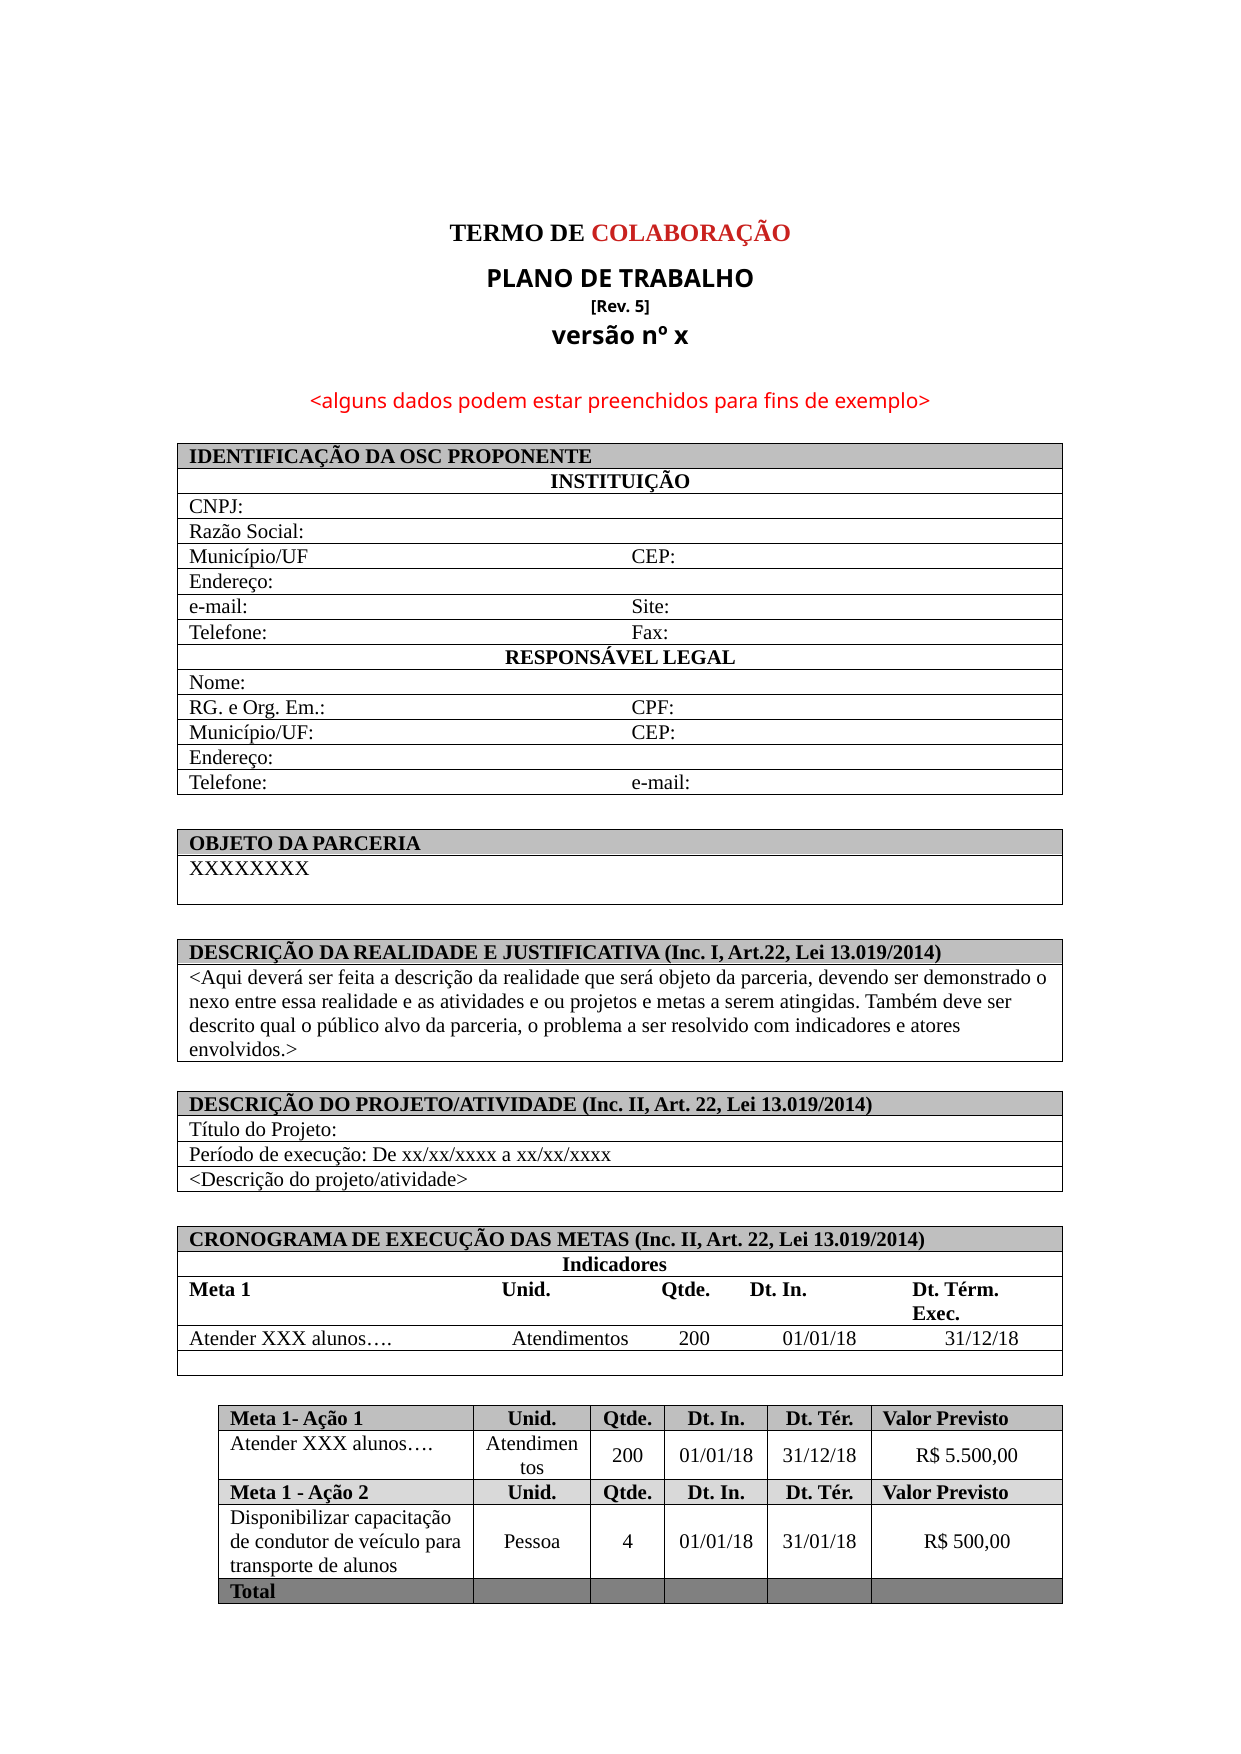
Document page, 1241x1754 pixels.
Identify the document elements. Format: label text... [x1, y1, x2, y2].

table_cell 01/01/18 [738, 1326, 901, 1350]
table_cell Atendimentos [474, 1431, 590, 1479]
table_cell Meta 1 [178, 1277, 490, 1325]
table_cell Município/UF: [178, 720, 620, 744]
table_cell Razão Social: [178, 519, 1062, 543]
table_cell Endereço: [178, 569, 1062, 593]
table_cell Unid. [474, 1480, 590, 1504]
text <alguns dados podem estar preenchidos para fins de exemplo> [118, 386, 1122, 414]
table_cell Endereço: [178, 745, 1062, 769]
table_cell [178, 1504, 218, 1577]
table_cell Período de execução: De xx/xx/xxxx a xx/xx/xxxx [178, 1142, 1062, 1166]
table_cell Nome: [178, 670, 1062, 694]
table_cell Atendimentos [490, 1326, 650, 1350]
table_header Meta 1- Ação 1 [219, 1406, 473, 1430]
table_cell INSTITUIÇÃO [178, 469, 1062, 493]
table_cell Atender XXX alunos…. [178, 1326, 490, 1350]
table_cell XXXXXXXX [178, 856, 1062, 904]
table_cell [178, 1252, 490, 1276]
table_cell <Aqui deverá ser feita a descrição da realidade que será objeto da parceria, devendo ser demonstrado o nexo entre essa realidade e as atividades e ou projetos e metas a serem atingidas. Também deve ser descrito qual o público alvo da parceria, o problema a ser resolvido com indicadores e atores envolvidos.> [178, 965, 1062, 1061]
table_cell Dt. Térm. Exec. [901, 1277, 1062, 1325]
table_header Valor Previsto [872, 1406, 1062, 1430]
table_cell Dt. Tér. [768, 1480, 871, 1504]
table_cell [178, 1430, 218, 1479]
table_cell CEP: [620, 720, 1062, 744]
table_cell RESPONSÁVEL LEGAL [178, 645, 1062, 669]
table_cell 01/01/18 [665, 1505, 767, 1577]
table_cell Indicadores [490, 1252, 738, 1276]
table_cell Pessoa [474, 1505, 590, 1577]
table_cell CNPJ: [178, 494, 1062, 518]
text TERMO DE COLABORAÇÃO [118, 218, 1122, 247]
table_header CRONOGRAMA DE EXECUÇÃO DAS METAS (Inc. II, Art. 22, Lei 13.019/2014) [178, 1227, 1062, 1251]
table_cell e-mail: [620, 770, 1062, 794]
table_cell Telefone: [178, 620, 620, 644]
table_header IDENTIFICAÇÃO DA OSC PROPONENTE [178, 444, 1062, 468]
table_cell CPF: [620, 695, 1062, 719]
table_cell 01/01/18 [665, 1431, 767, 1479]
table_cell CEP: [620, 544, 1062, 568]
table_cell 31/01/18 [768, 1505, 871, 1577]
table_cell Disponibilizar capacitação de condutor de veículo para transporte de alunos [219, 1505, 473, 1577]
table_cell R$ 500,00 [872, 1505, 1062, 1577]
table_cell Telefone: [178, 770, 620, 794]
table_cell [591, 1579, 664, 1603]
table_cell 200 [650, 1326, 738, 1350]
table_cell Atender XXX alunos…. [219, 1431, 473, 1479]
table_header DESCRIÇÃO DA REALIDADE E JUSTIFICATIVA (Inc. I, Art.22, Lei 13.019/2014) [178, 940, 1062, 963]
table_cell 4 [591, 1505, 664, 1577]
table_cell 31/12/18 [768, 1431, 871, 1479]
table_header Dt. Tér. [768, 1406, 871, 1430]
text [Rev. 5] [118, 295, 1122, 318]
table_header Unid. [474, 1406, 590, 1430]
text versão nº x [118, 318, 1122, 352]
table_cell e-mail: [178, 595, 620, 618]
table_header Qtde. [591, 1406, 664, 1430]
table_cell Título do Projeto: [178, 1116, 1062, 1141]
text PLANO DE TRABALHO [118, 261, 1122, 295]
table_cell [738, 1252, 1062, 1276]
table_cell [474, 1579, 590, 1603]
table_cell Meta 1 - Ação 2 [219, 1480, 473, 1504]
table_cell [178, 1479, 218, 1504]
table_cell [872, 1579, 1062, 1603]
table_cell [665, 1579, 767, 1603]
table_cell [178, 1578, 218, 1603]
table_header Dt. In. [665, 1406, 767, 1430]
table_cell Valor Previsto [872, 1480, 1062, 1504]
table_cell Dt. In. [665, 1480, 767, 1504]
table_cell <Descrição do projeto/atividade> [178, 1167, 1062, 1191]
table_cell RG. e Org. Em.: [178, 695, 620, 719]
table_cell Qtde. [591, 1480, 664, 1504]
table_cell R$ 5.500,00 [872, 1431, 1062, 1479]
table_cell Total [219, 1579, 473, 1603]
table_cell Dt. In. [738, 1277, 901, 1325]
table_cell [768, 1579, 871, 1603]
table_cell Site: [620, 595, 1062, 618]
table_header DESCRIÇÃO DO PROJETO/ATIVIDADE (Inc. II, Art. 22, Lei 13.019/2014) [178, 1092, 1062, 1115]
table_cell 200 [591, 1431, 664, 1479]
table_header [178, 1405, 218, 1430]
table_cell Fax: [620, 620, 1062, 644]
table_cell Qtde. [650, 1277, 738, 1325]
table_cell 31/12/18 [901, 1326, 1062, 1350]
table_cell Município/UF [178, 544, 620, 568]
table_header OBJETO DA PARCERIA [178, 830, 1062, 854]
table_cell [178, 1351, 1062, 1375]
table_cell Unid. [490, 1277, 650, 1325]
